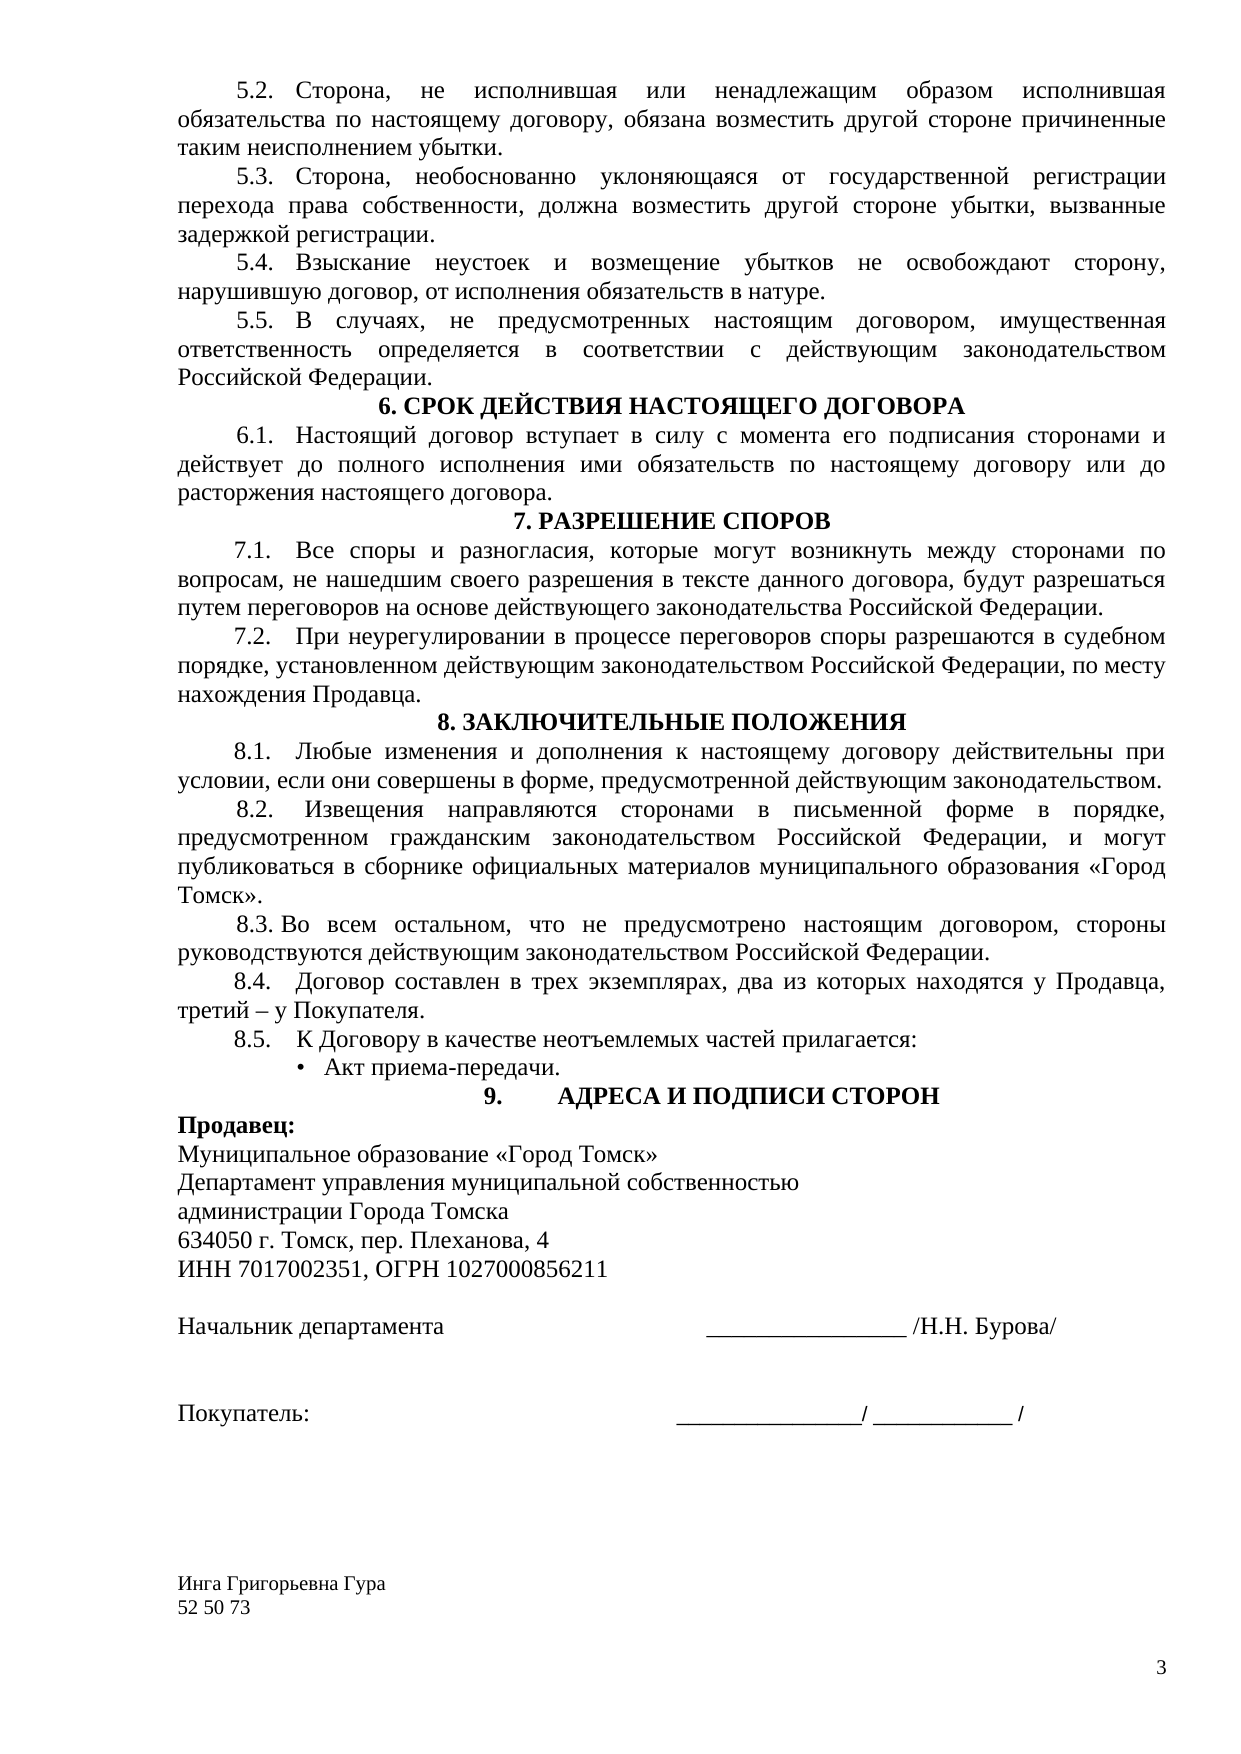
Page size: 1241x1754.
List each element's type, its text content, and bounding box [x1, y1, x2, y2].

text Департамент управления муниципальной собственностью [177, 1167, 1167, 1196]
subtitle 634050 г. Томск, пер. Плеханова, 4 [177, 1225, 1240, 1254]
text 8.5. К Договору в качестве неотъемлемых частей прилагается: [177, 1024, 1162, 1052]
list Сторона, не исполнившая или ненадлежащим образом исполнившая обязательства по настоящему договору, обязана возместить другой стороне причиненные таким неисполнением убытки. [177, 75, 1167, 161]
text администрации Города Томска [177, 1196, 1167, 1225]
text Инга Григорьевна Гура [177, 1571, 1167, 1595]
list Все споры и разногласия, которые могут возникнуть между сторонами по вопросам, не нашедшим своего разрешения в тексте данного договора, будут разрешаться путем переговоров на основе действующего законодательства Российской Федерации. [177, 535, 1167, 621]
text ИНН 7017002351, ОГРН 1027000856211 [177, 1254, 1166, 1282]
list Договор составлен в трех экземплярах, два из которых находятся у Продавца, третий – у Покупателя. [177, 966, 1167, 1024]
text 6. СРОК ДЕЙСТВИЯ НАСТОЯЩЕГО ДОГОВОРА [177, 391, 1167, 420]
text Начальник департамента ________________ /Н.Н. Бурова/ [177, 1311, 1166, 1340]
text 8. ЗАКЛЮЧИТЕЛЬНЫЕ ПОЛОЖЕНИЯ [177, 707, 1167, 736]
list Извещения направляются сторонами в письменной форме в порядке, предусмотренном гражданским законодательством Российской Федерации, и могут публиковаться в сборнике официальных материалов муниципального образования «Город Томск». [177, 794, 1167, 909]
list Настоящий договор вступает в силу с момента его подписания сторонами и действует до полного исполнения ими обязательств по настоящему договору или до расторжения настоящего договора. [177, 420, 1167, 506]
list В случаях, не предусмотренных настоящим договором, имущественная ответственность определяется в соответствии с действующим законодательством Российской Федерации. [177, 305, 1167, 391]
text Покупатель: ________________/ ____________ / [177, 1397, 1240, 1426]
text Продавец: [177, 1110, 1240, 1139]
list АДРЕСА И ПОДПИСИ СТОРОН [177, 1081, 1240, 1110]
text Муниципальное образование «Город Томск» [177, 1139, 1167, 1167]
text • Акт приема-передачи. [177, 1052, 1167, 1081]
list Взыскание неустоек и возмещение убытков не освобождают сторону, нарушившую договор, от исполнения обязательств в натуре. [177, 247, 1167, 305]
list Сторона, необоснованно уклоняющаяся от государственной регистрации перехода права собственности, должна возместить другой стороне убытки, вызванные задержкой регистрации. [177, 161, 1167, 247]
text 52 50 73 [177, 1595, 1167, 1619]
list При неурегулировании в процессе переговоров споры разрешаются в судебном порядке, установленном действующим законодательством Российской Федерации, по месту нахождения Продавца. [177, 621, 1167, 707]
text 7. РАЗРЕШЕНИЕ СПОРОВ [177, 506, 1167, 535]
list Любые изменения и дополнения к настоящему договору действительны при условии, если они совершены в форме, предусмотренной действующим законодательством. [177, 736, 1167, 794]
list Во всем остальном, что не предусмотрено настоящим договором, стороны руководствуются действующим законодательством Российской Федерации. [177, 909, 1167, 966]
